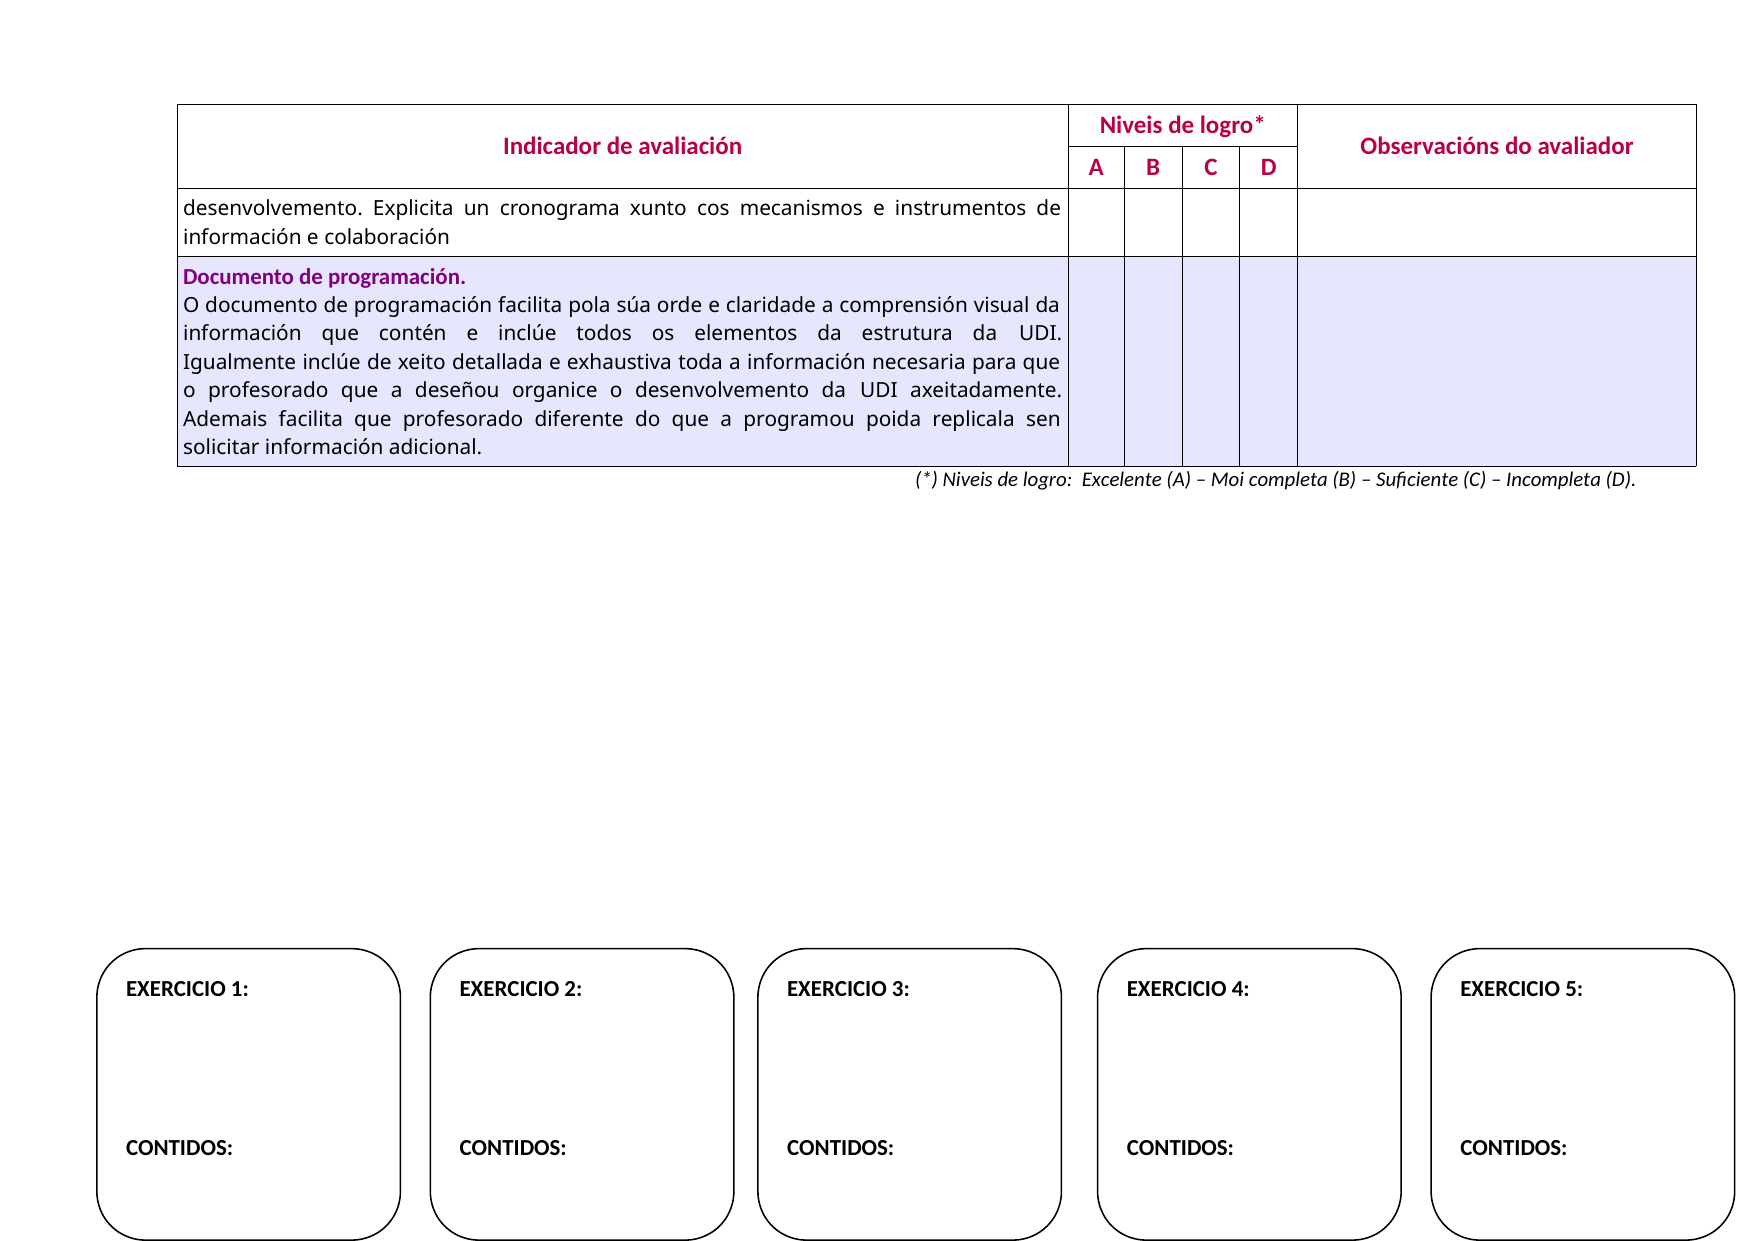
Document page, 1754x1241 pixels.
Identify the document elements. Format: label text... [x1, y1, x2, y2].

table_header Observacións do avaliador [1298, 105, 1696, 188]
table_cell [1125, 189, 1182, 256]
table_cell [1069, 257, 1124, 466]
table_header Niveis de logro* [1069, 105, 1297, 146]
table_cell [1183, 189, 1239, 256]
table_cell A [1069, 147, 1124, 188]
table_cell Documento de programación. O documento de programación facilita pola súa orde e claridade a comprensión visual da información que contén e inclúe todos os elementos da estrutura da UDI. Igualmente inclúe de xeito detallada e exhaustiva toda a información necesaria para que o profesorado que a deseñou organice o desenvolvemento da UDI axeitadamente. Ademais facilita que profesorado diferente do que a programou poida replicala sen solicitar información adicional. [178, 257, 1068, 466]
text (*) Niveis de logro: Excelente (A) – Moi completa (B) – Suficiente (C) – Incompleta (D). [177, 467, 1639, 492]
table_cell [1240, 189, 1297, 256]
table_cell [1183, 257, 1239, 466]
table_cell [1298, 189, 1696, 256]
table_cell B [1125, 147, 1182, 188]
table_cell [1069, 189, 1124, 256]
table_cell C [1183, 147, 1239, 188]
table_cell desenvolvemento. Explicita un cronograma xunto cos mecanismos e instrumentos de información e colaboración [178, 189, 1068, 256]
table_cell [1298, 257, 1696, 466]
table_header Indicador de avaliación [178, 105, 1068, 188]
table_cell [1240, 257, 1297, 466]
table_cell D [1240, 147, 1297, 188]
table_cell [1125, 257, 1182, 466]
